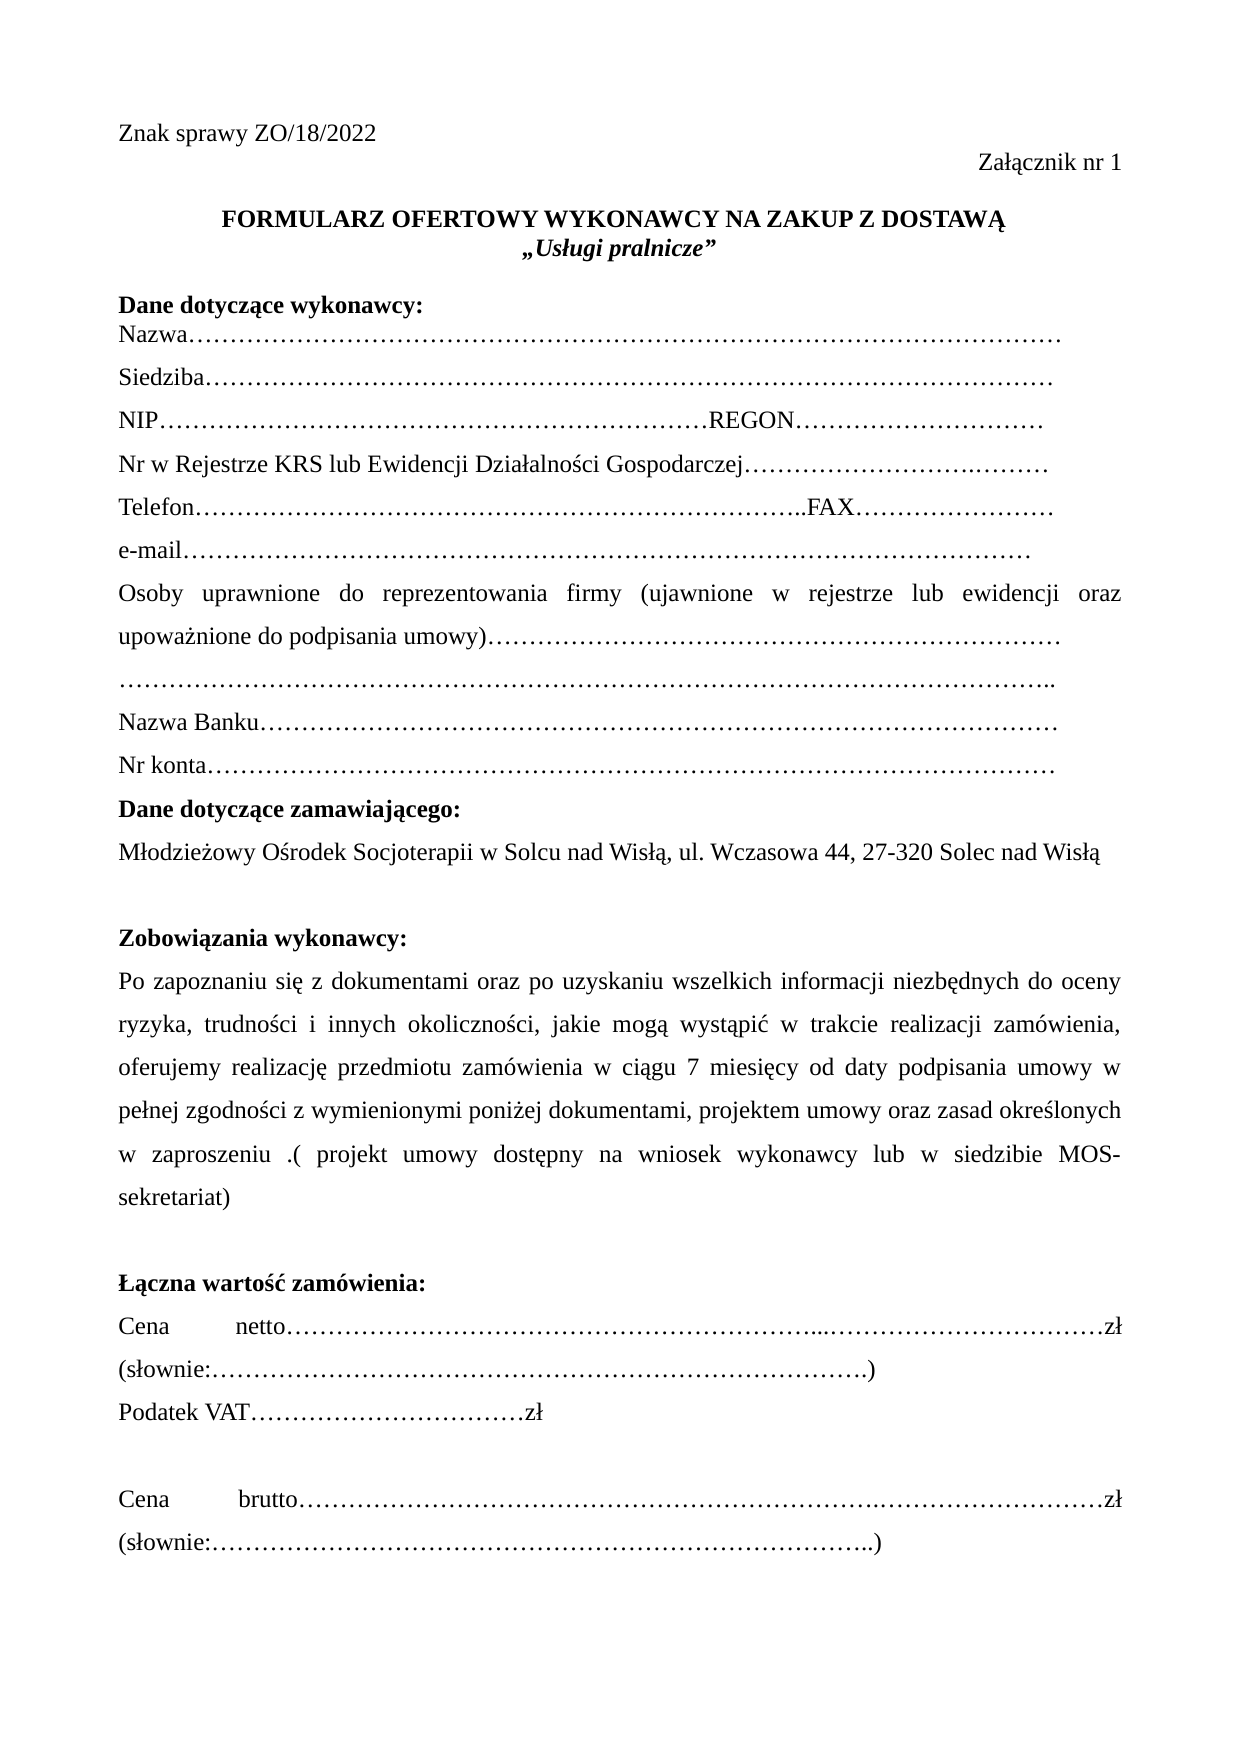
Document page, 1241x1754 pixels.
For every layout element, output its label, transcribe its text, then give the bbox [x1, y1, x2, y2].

text „Usługi pralnicze” [118, 233, 1122, 262]
text Dane dotyczące zamawiającego: [118, 794, 1122, 822]
text Zobowiązania wykonawcy: [118, 923, 1122, 952]
text Młodzieżowy Ośrodek Socjoterapii w Solcu nad Wisłą, ul. Wczasowa 44, 27-320 Solec nad Wisłą [118, 837, 1122, 866]
text Cena brutto…………………………………………………………….………………………zł (słownie:……………………………………………………………………..) [118, 1484, 1122, 1556]
text Nr w Rejestrze KRS lub Ewidencji Działalności Gospodarczej……………………….……… [118, 449, 1122, 477]
text Nazwa…………………………………………………………………………………………… [118, 319, 1122, 348]
text Osoby uprawnione do reprezentowania firmy (ujawnione w rejestrze lub ewidencji oraz upoważnione do podpisania umowy)…………………………………………………………… [118, 578, 1122, 650]
text FORMULARZ OFERTOWY WYKONAWCY NA ZAKUP Z DOSTAWĄ [118, 204, 1122, 233]
text Załącznik nr 1 [118, 147, 1122, 176]
text Nazwa Banku…………………………………………………………………………………… [118, 707, 1122, 736]
text Nr konta………………………………………………………………………………………… [118, 751, 1122, 779]
text Łączna wartość zamówienia: [118, 1268, 1122, 1297]
text Po zapoznaniu się z dokumentami oraz po uzyskaniu wszelkich informacji niezbędnych do oceny ryzyka, trudności i innych okoliczności, jakie mogą wystąpić w trakcie realizacji zamówienia, oferujemy realizację przedmiotu zamówienia w ciągu 7 miesięcy od daty podpisania umowy w pełnej zgodności z wymienionymi poniżej dokumentami, projektem umowy oraz zasad określonych w zaproszeniu .( projekt umowy dostępny na wniosek wykonawcy lub w siedzibie MOS-sekretariat) [118, 966, 1122, 1211]
text e-mail………………………………………………………………………………………… [118, 535, 1122, 564]
text ………………………………………………………………………………………………….. [118, 664, 1122, 693]
text Telefon………………………………………………………………..FAX…………………… [118, 492, 1122, 521]
text NIP…………………………………………………………REGON………………………… [118, 406, 1122, 434]
text Cena netto………………………………………………………...……………………………zł (słownie:…………………………………………………………………….) [118, 1311, 1122, 1383]
text Siedziba………………………………………………………………………………………… [118, 362, 1122, 391]
text Znak sprawy ZO/18/2022 [118, 118, 1122, 147]
text Dane dotyczące wykonawcy: [118, 291, 1122, 319]
text Podatek VAT……………………………zł [118, 1397, 1122, 1426]
